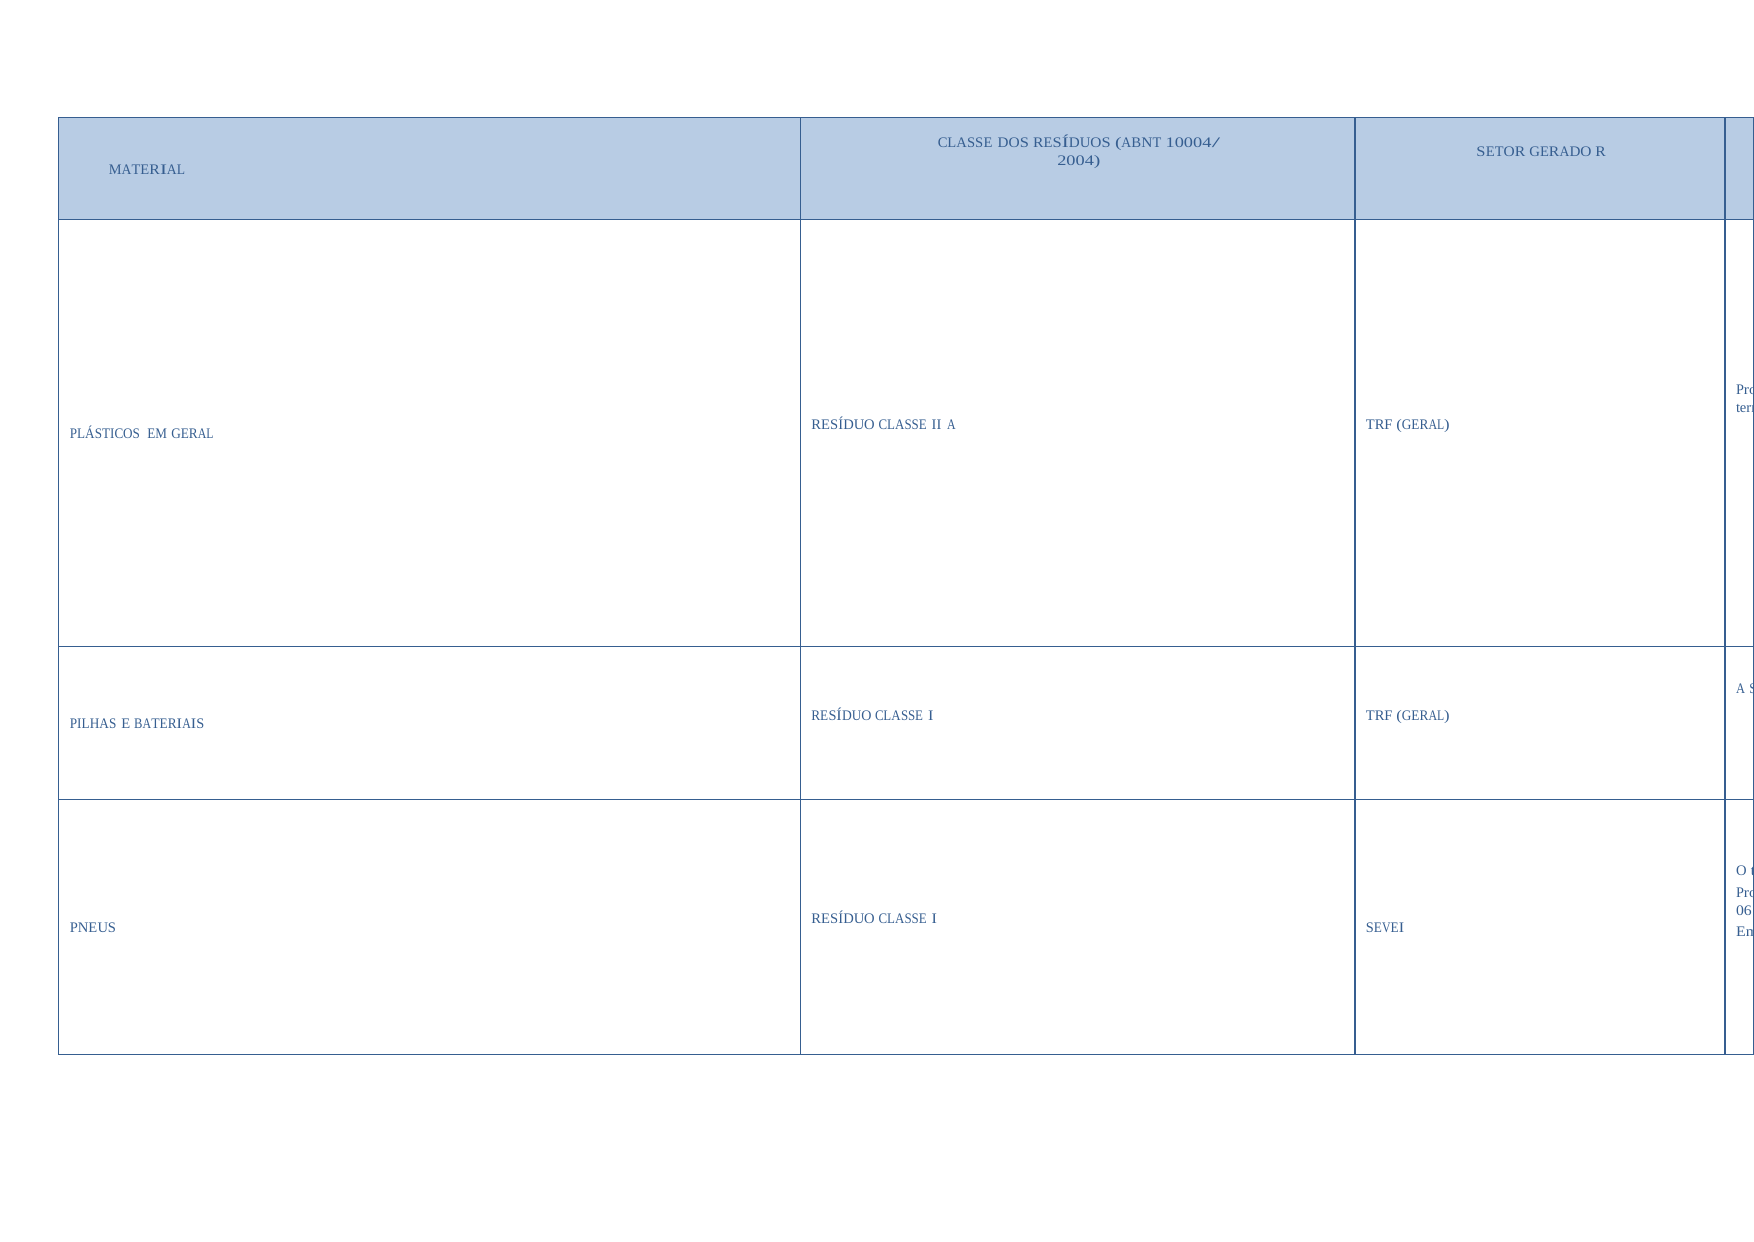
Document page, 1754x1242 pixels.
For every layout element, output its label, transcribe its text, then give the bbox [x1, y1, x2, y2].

table_cell Procedimento adotado: Resíduo reciclável a ser descartado em coletores para PLÁSTICO, nos coletores, (lixeiras vermelhas), seguindo os procedimentos de coleta seletiva. Encaminhado para cooperativa de reciclagem com que o Tribunal mantém termo de habilitação. [1726, 220, 1753, 646]
table_header PROCEDIMENTO DE COLETA [1726, 118, 1753, 219]
table_cell PLÁSTICOS EM GERAL [59, 220, 800, 646]
table_header CLASSE DOS RESÍDUOS (ABNT 10004/ 2004) [801, 118, 1354, 219]
table_header SETOR GERADO R [1356, 118, 1724, 219]
table_cell PILHAS E BATERIAIS [59, 647, 800, 799]
table_cell SEVEI [1356, 800, 1724, 1054]
table_header MATERIAL [59, 118, 800, 219]
table_cell O termo de referência para aquisição de PNEUS automotivos, de responsabilidade da SEVEI, prevê que o fornecedor de pneus deverão fazer seu recolhimento. Procedimentos lançados no PAe: 0010501- 06.2020.4.01.8000 Empresas: Auto Mecânica Bransales LTDA - EPP / Lukauto, Comércio de Pneumáticos e Peças LTDA EPP. [1726, 800, 1753, 1054]
table_cell RESÍDUO CLASSE I [801, 647, 1354, 799]
table_cell TRF (GERAL) [1356, 647, 1724, 799]
table_cell PNEUS [59, 800, 800, 1054]
table_cell RESÍDUO CLASSE I [801, 800, 1354, 1054]
table_cell TRF (GERAL) [1356, 220, 1724, 646]
table_cell RESÍDUO CLASSE II A [801, 220, 1354, 646]
